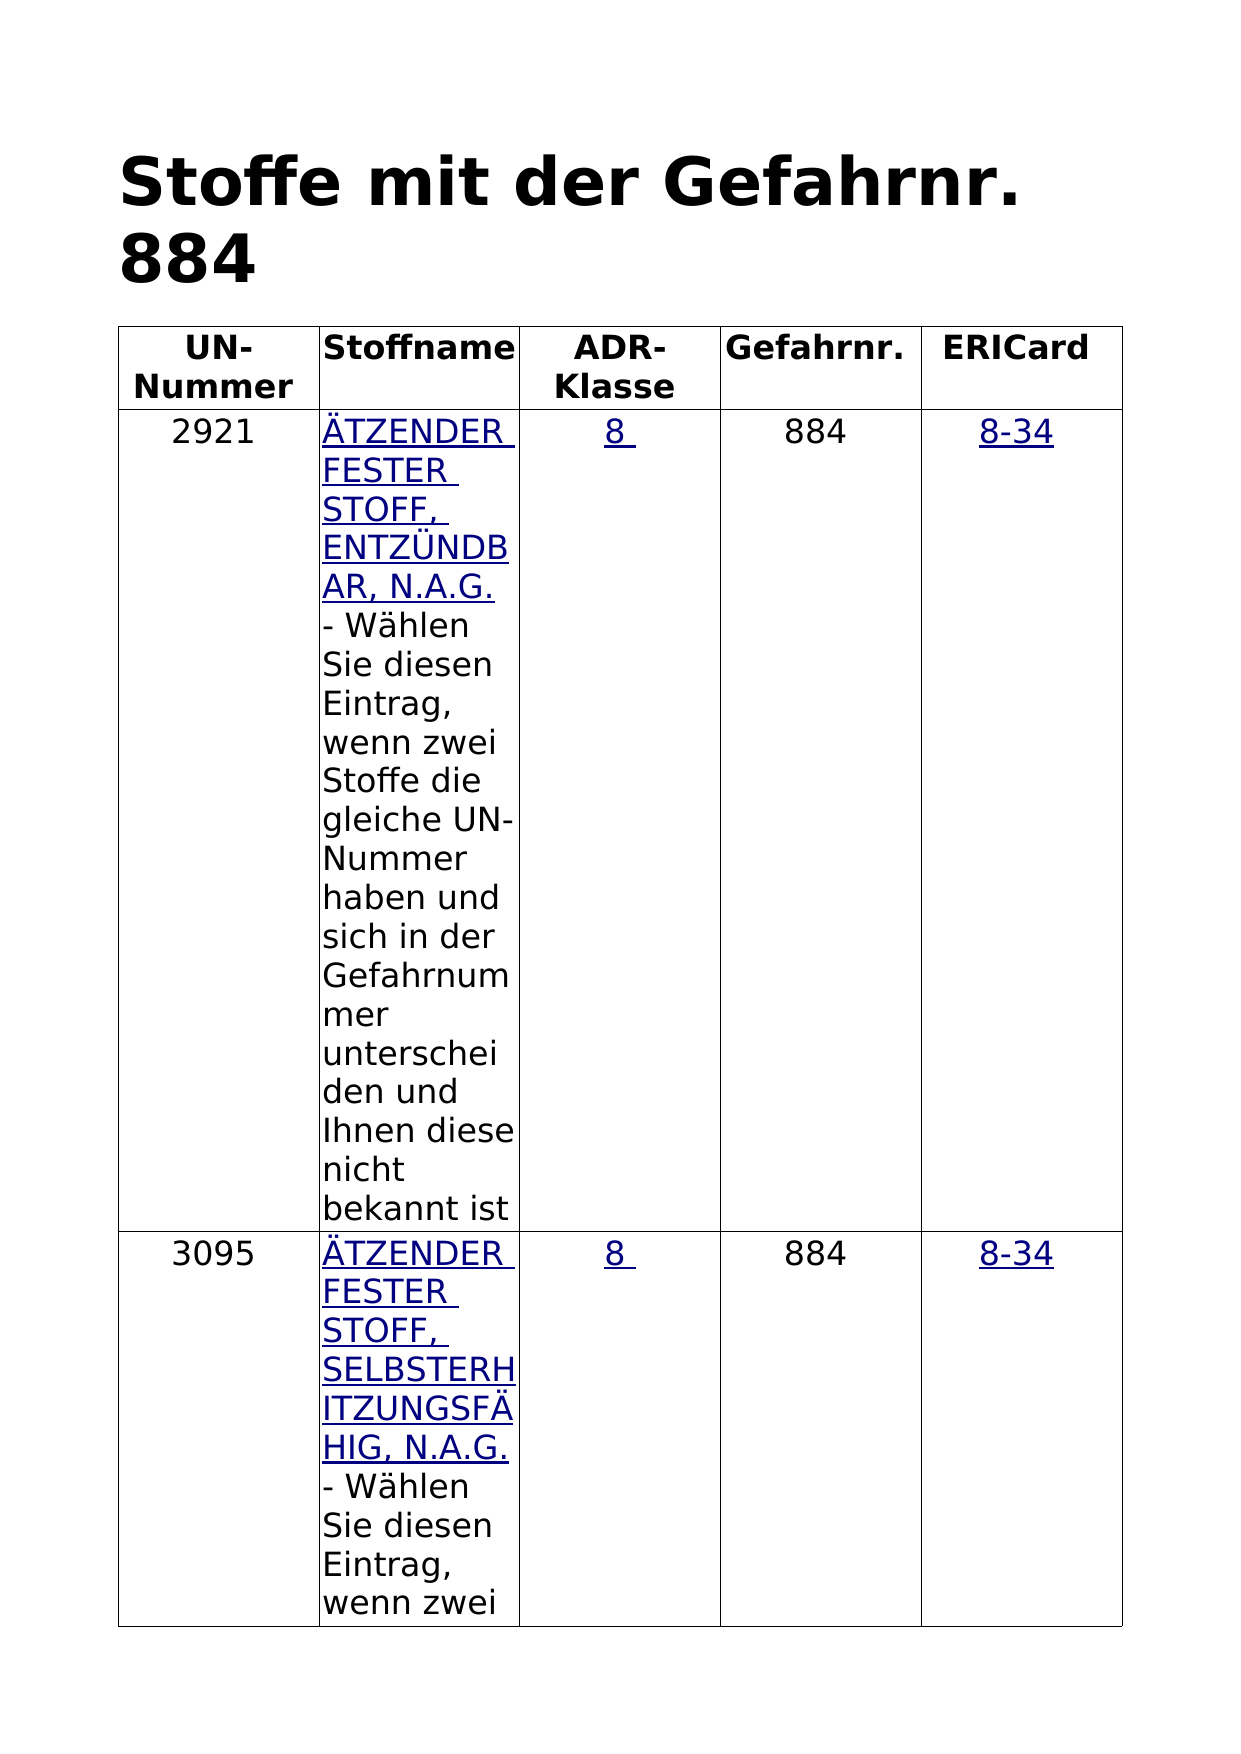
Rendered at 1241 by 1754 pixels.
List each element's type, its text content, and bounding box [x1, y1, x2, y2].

table_cell 8-34 [922, 410, 1122, 1231]
table_header Stoffname [320, 327, 519, 409]
table_header Gefahrnr. [721, 327, 921, 409]
table_header ERICard [922, 327, 1122, 409]
table_cell 8 [520, 1232, 720, 1626]
table_cell 8-34 [922, 1232, 1122, 1626]
table_cell 8 [520, 410, 720, 1231]
table_cell ÄTZENDER FESTER STOFF, ENTZÜNDBAR, N.A.G. - Wählen Sie diesen Eintrag, wenn zwei Stoffe die gleiche UN-Nummer haben und sich in der Gefahrnummer unterscheiden und Ihnen diese nicht bekannt ist [320, 410, 519, 1231]
table_header ADR-Klasse [520, 327, 720, 409]
table_cell 884 [721, 1232, 921, 1626]
table_cell ÄTZENDER FESTER STOFF, SELBSTERHITZUNGSFÄHIG, N.A.G. - Wählen Sie diesen Eintrag, wenn zwei [320, 1232, 519, 1626]
subtitle Stoffe mit der Gefahrnr. 884 [118, 143, 1122, 298]
table_cell 3095 [119, 1232, 319, 1626]
table_cell 2921 [119, 410, 319, 1231]
table_cell 884 [721, 410, 921, 1231]
table_header UN-Nummer [119, 327, 319, 409]
